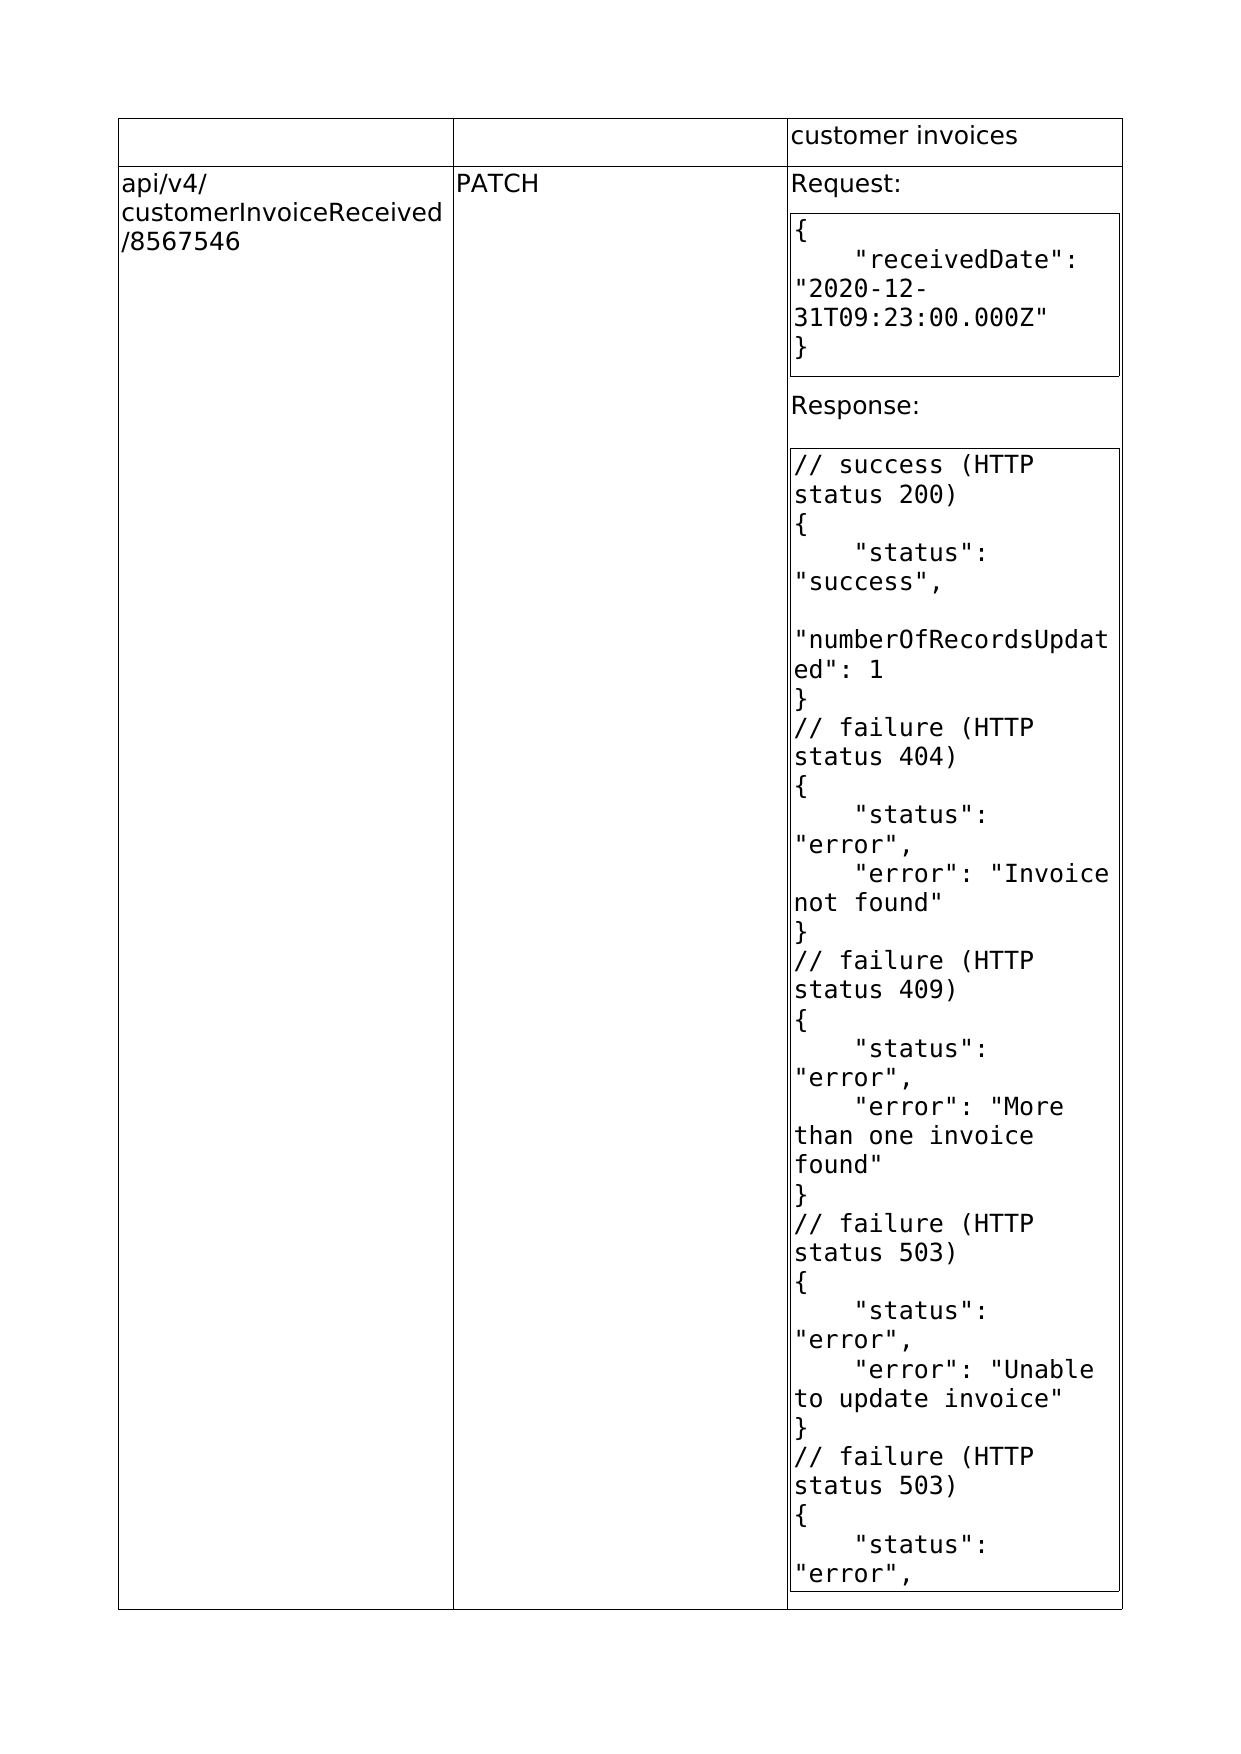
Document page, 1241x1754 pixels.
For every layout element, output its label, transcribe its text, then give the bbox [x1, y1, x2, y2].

table_cell [119, 119, 453, 166]
table_header // success (HTTP status 200) { "status": "success", "numberOfRecordsUpdated": 1 } // failure (HTTP status 404) { "status": "error", "error": "Invoice not found" } // failure (HTTP status 409) { "status": "error", "error": "More than one invoice found" } // failure (HTTP status 503) { "status": "error", "error": "Unable to update invoice" } // failure (HTTP status 503) { "status": "error", [791, 449, 1119, 1591]
table_cell [454, 119, 787, 166]
table_cell customer invoices [788, 119, 1122, 166]
table_cell Request: Response: [788, 167, 1122, 1609]
table_cell PATCH [454, 167, 787, 1609]
table_header { "receivedDate": "2020-12-31T09:23:00.000Z" } [791, 214, 1119, 376]
table_cell api/v4/customerInvoiceReceived/8567546 [119, 167, 453, 1609]
